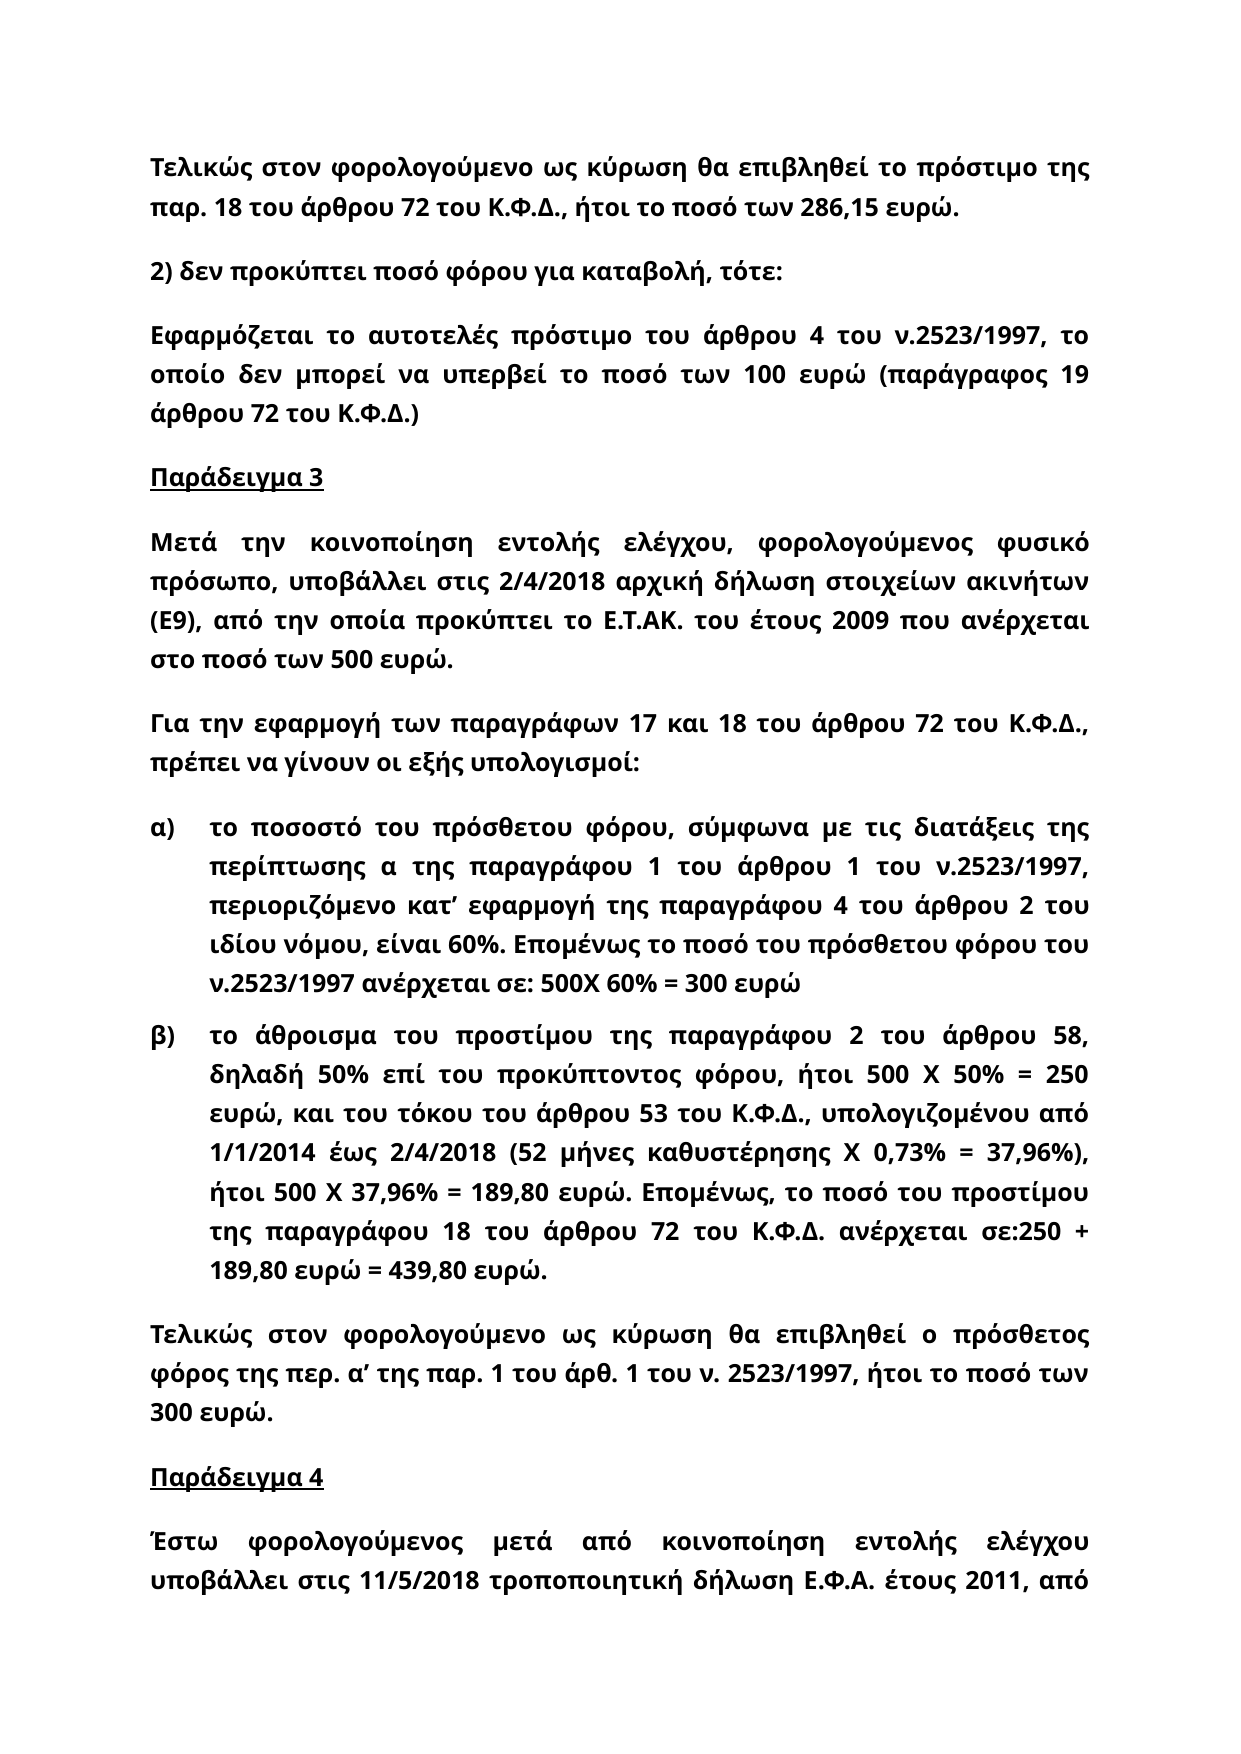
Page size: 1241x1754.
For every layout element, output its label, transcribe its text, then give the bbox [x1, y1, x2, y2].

list β) το άθροισμα του προστίμου της παραγράφου 2 του άρθρου 58, δηλαδή 50% επί του προκύπτοντος φόρου, ήτοι 500 Χ 50% = 250 ευρώ, και του τόκου του άρθρου 53 του Κ.Φ.Δ., υπολογιζομένου από 1/1/2014 έως 2/4/2018 (52 μήνες καθυστέρησης Χ 0,73% = 37,96%), ήτοι 500 Χ 37,96% = 189,80 ευρώ. Επομένως, το ποσό του προστίμου της παραγράφου 18 του άρθρου 72 του Κ.Φ.Δ. ανέρχεται σε:250 + 189,80 ευρώ = 439,80 ευρώ. [150, 1017, 1090, 1287]
text Παράδειγμα 4 [150, 1459, 1090, 1493]
text Εφαρμόζεται το αυτοτελές πρόστιμο του άρθρου 4 του ν.2523/1997, το οποίο δεν μπορεί να υπερβεί το ποσό των 100 ευρώ (παράγραφος 19 άρθρου 72 του Κ.Φ.Δ.) [150, 317, 1090, 430]
text Τελικώς στον φορολογούμενο ως κύρωση θα επιβληθεί ο πρόσθετος φόρος της περ. α’ της παρ. 1 του άρθ. 1 του ν. 2523/1997, ήτοι το ποσό των 300 ευρώ. [150, 1317, 1090, 1429]
text Τελικώς στον φορολογούμενο ως κύρωση θα επιβληθεί το πρόστιμο της παρ. 18 του άρθρου 72 του Κ.Φ.Δ., ήτοι το ποσό των 286,15 ευρώ. [150, 150, 1090, 223]
text Για την εφαρμογή των παραγράφων 17 και 18 του άρθρου 72 του Κ.Φ.Δ., πρέπει να γίνουν οι εξής υπολογισμοί: [150, 706, 1090, 779]
list α) το ποσοστό του πρόσθετου φόρου, σύμφωνα με τις διατάξεις της περίπτωσης α της παραγράφου 1 του άρθρου 1 του ν.2523/1997, περιοριζόμενο κατ’ εφαρμογή της παραγράφου 4 του άρθρου 2 του ιδίου νόμου, είναι 60%. Επομένως το ποσό του πρόσθετου φόρου του ν.2523/1997 ανέρχεται σε: 500Χ 60% = 300 ευρώ [150, 809, 1090, 1000]
text 2) δεν προκύπτει ποσό φόρου για καταβολή, τότε: [150, 253, 1090, 287]
text Μετά την κοινοποίηση εντολής ελέγχου, φορολογούμενος φυσικό πρόσωπο, υποβάλλει στις 2/4/2018 αρχική δήλωση στοιχείων ακινήτων (Ε9), από την οποία προκύπτει το Ε.Τ.ΑΚ. του έτους 2009 που ανέρχεται στο ποσό των 500 ευρώ. [150, 524, 1090, 676]
text Παράδειγμα 3 [150, 460, 1090, 494]
text Έστω φορολογούμενος μετά από κοινοποίηση εντολής ελέγχου υποβάλλει στις 11/5/2018 τροποποιητική δήλωση Ε.Φ.Α. έτους 2011, από [150, 1523, 1090, 1597]
